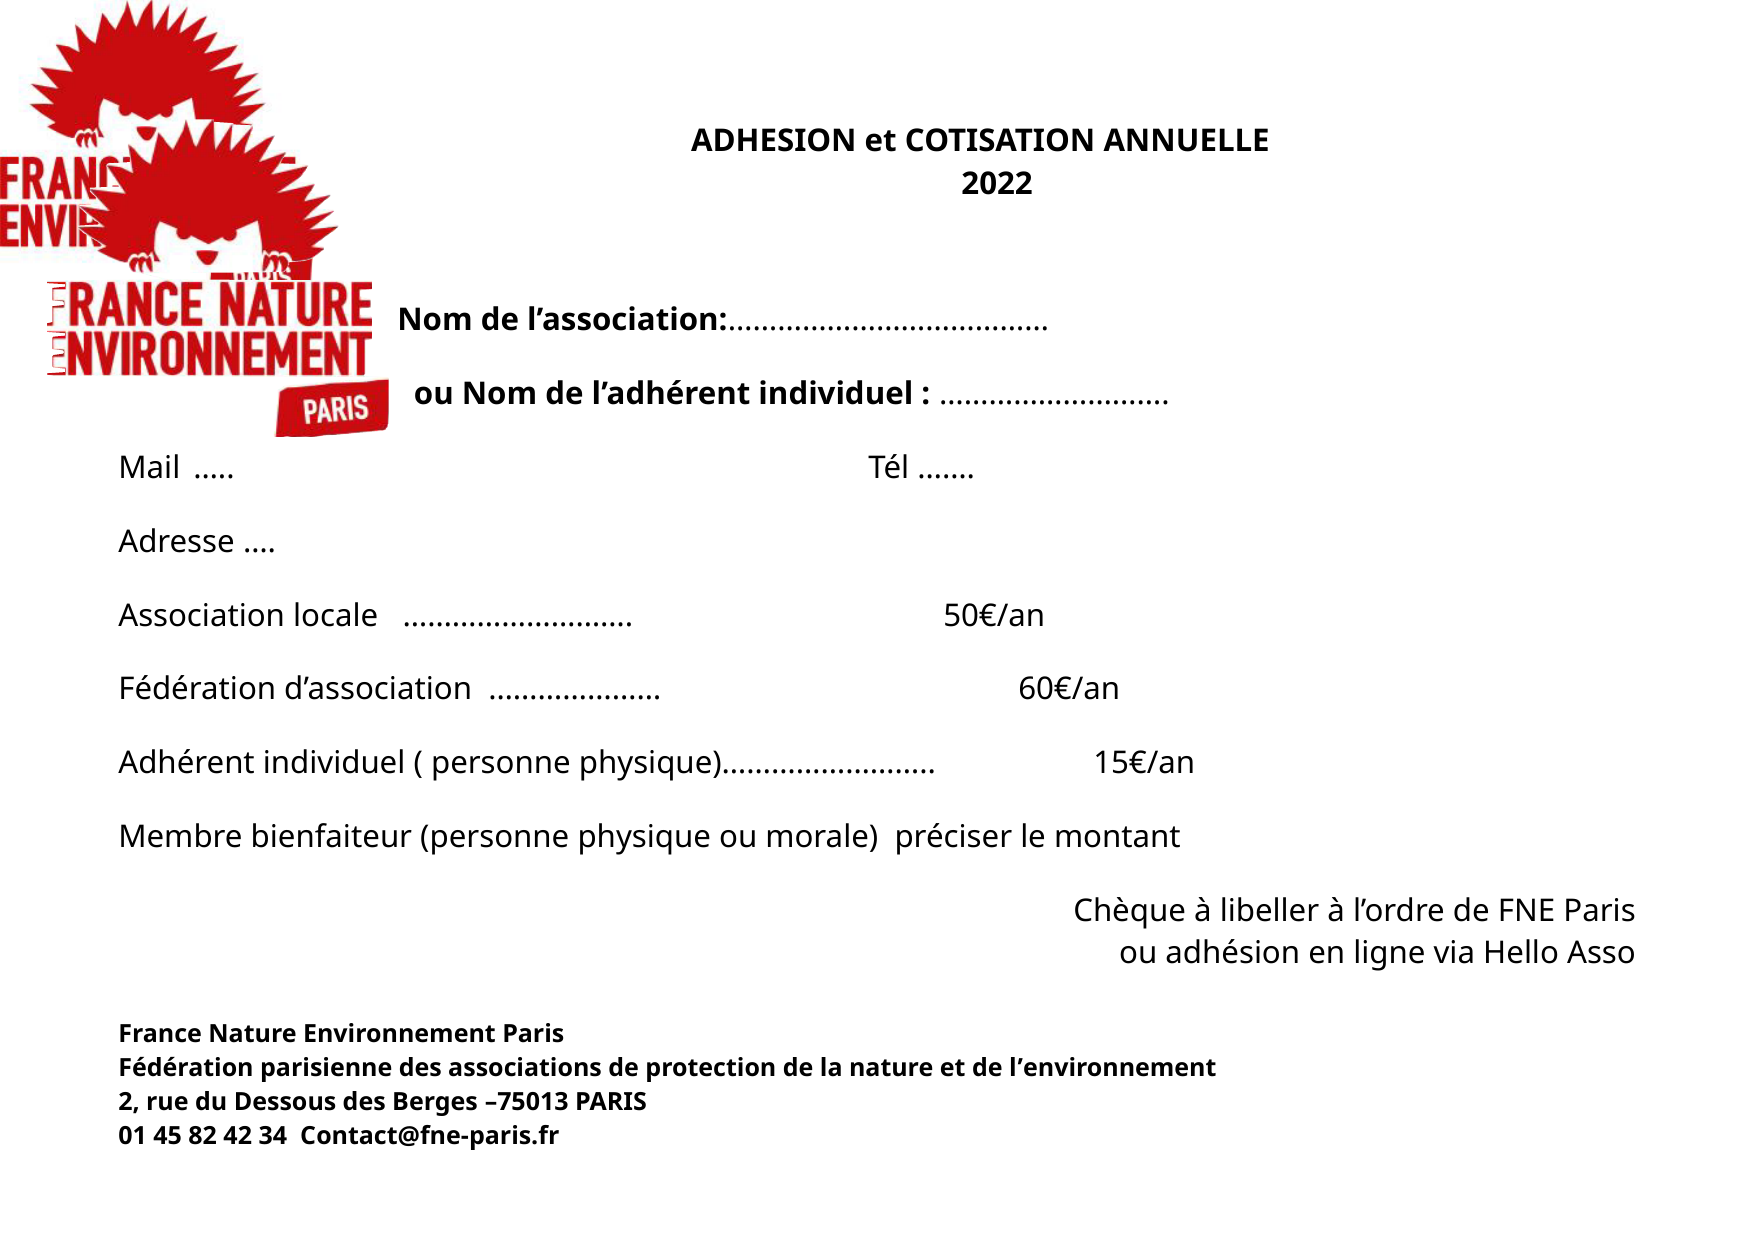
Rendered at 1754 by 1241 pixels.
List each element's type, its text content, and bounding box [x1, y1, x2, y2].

text ADHESION et COTISATION ANNUELLE [313, 118, 1636, 161]
picture [0, 0, 389, 437]
text Adresse …. [118, 519, 1636, 561]
text [118, 377, 365, 413]
text Fédération d’association ………………… 60€/an [118, 666, 1636, 709]
text Nom de l’association:………………………………… [361, 297, 1636, 340]
text 2022 [313, 161, 1636, 203]
text Chèque à libeller à l’ordre de FNE Paris [118, 888, 1636, 931]
text ou Nom de l’adhérent individuel : ………………………. [365, 371, 1636, 413]
text Mail ….. Tél ……. [118, 445, 1636, 487]
text Adhérent individuel ( personne physique)…………………….. 15€/an [118, 740, 1636, 783]
text Association locale ………………………. 50€/an [118, 592, 1636, 635]
text Membre bienfaiteur (personne physique ou morale) préciser le montant [118, 814, 1636, 857]
text ou adhésion en ligne via Hello Asso [118, 931, 1636, 973]
